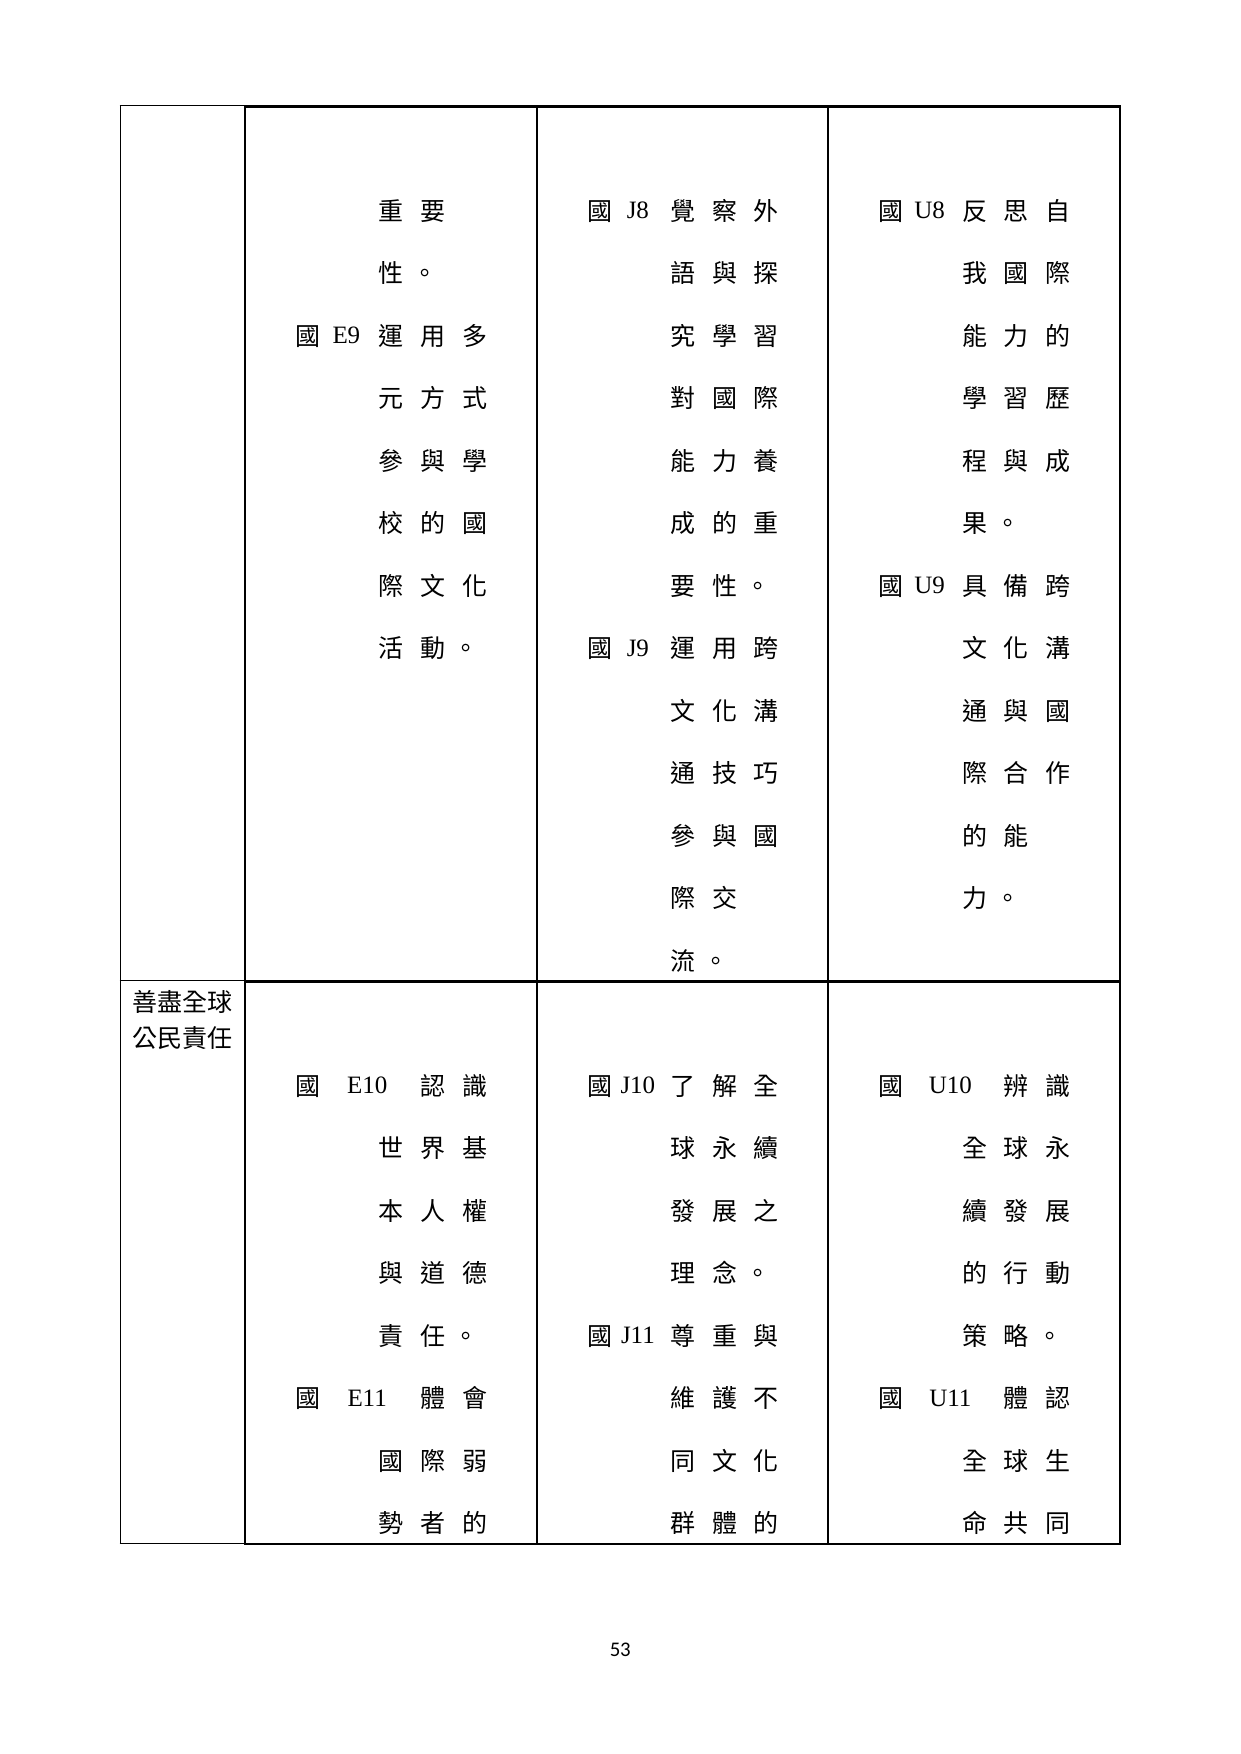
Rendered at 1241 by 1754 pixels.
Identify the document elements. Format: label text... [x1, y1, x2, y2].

table_cell 國E10 認識世界基本人權與道德責任。 國E11 體會國際弱勢者的 [246, 983, 536, 1543]
table_cell 善盡全球 公民責任 [121, 981, 244, 1543]
table_cell [121, 106, 244, 980]
table_cell 國J8 覺察外語與探究學習對國際能力養成的重要性。 國J9 運用跨文化溝通技巧參與國際交流。 [538, 108, 827, 980]
table_cell 國U8 反思自我國際能力的學習歷程與成果。 國U9 具備跨文化溝通與國際合作的能力。 [829, 108, 1119, 980]
table_cell 國U10 辨識全球永續發展的行動策略。 國U11 體認全球生命共同 [829, 983, 1119, 1543]
table_cell 重要性。 國E9 運用多元方式參與學校的國際文化活動。 [246, 108, 536, 980]
table_cell 國J10 了解全球永續發展之理念。 國J11 尊重與維護不同文化群體的 [538, 983, 827, 1543]
